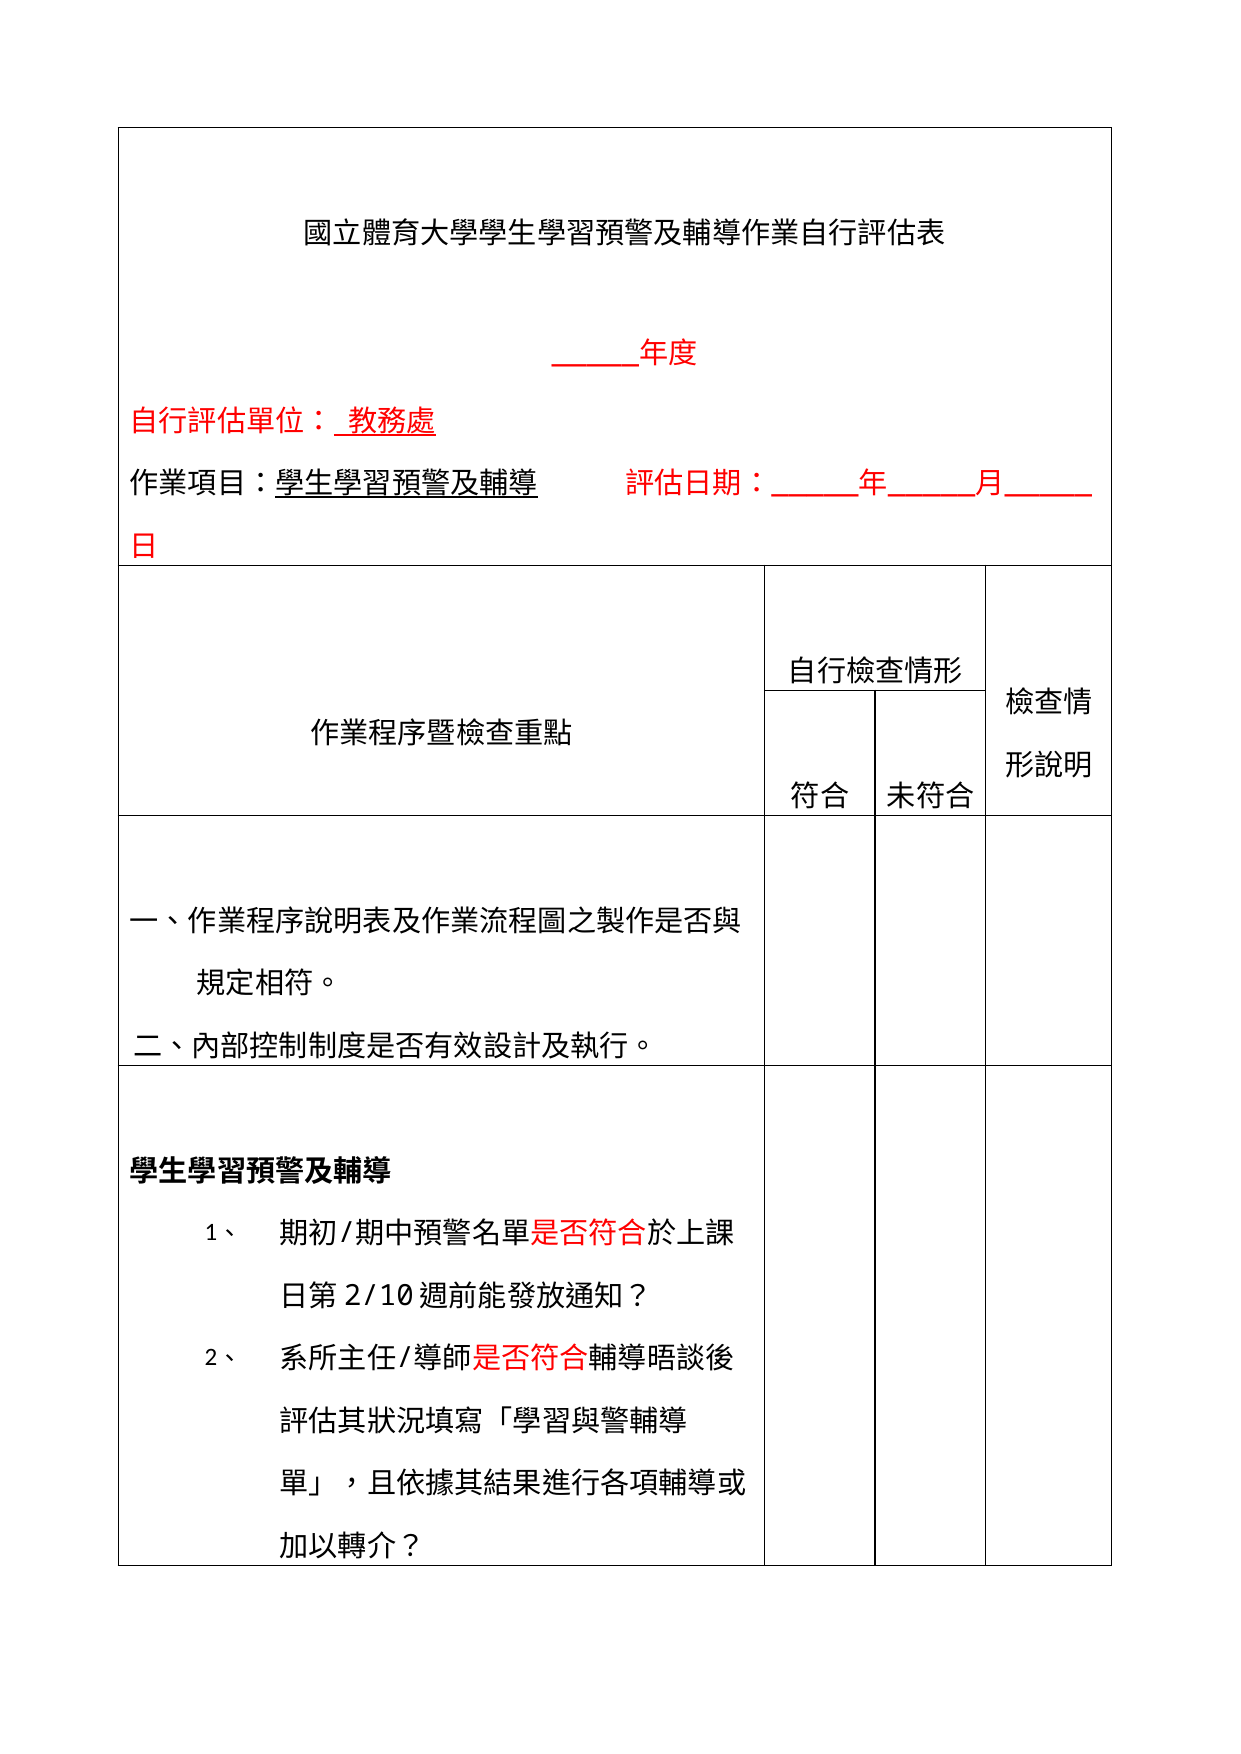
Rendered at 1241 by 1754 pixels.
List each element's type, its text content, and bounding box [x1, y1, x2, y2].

table_cell 檢查情形說明 [986, 566, 1111, 814]
table_cell 自行檢查情形 [765, 566, 985, 689]
table_cell 符合 [765, 691, 874, 814]
table_cell [986, 1066, 1111, 1564]
table_cell [765, 816, 874, 1064]
table_cell [765, 1066, 874, 1564]
table_cell 一、作業程序說明表及作業流程圖之製作是否與規定相符。 二、內部控制制度是否有效設計及執行。 [119, 816, 764, 1064]
table_cell [986, 816, 1111, 1064]
table_cell 未符合 [876, 691, 985, 814]
table_header 國立體育大學學生學習預警及輔導作業自行評估表 _____年度 自行評估單位： 教務處 作業項目：學生學習預警及輔導 評估日期：_____年_____月_____日 [119, 128, 1111, 564]
table_cell [876, 816, 985, 1064]
table_cell 學生學習預警及輔導 期初/期中預警名單是否符合於上課日第2/10週前能發放通知？ 系所主任/導師是否符合輔導晤談後評估其狀況填寫「學習與警輔導單」，且依據其結果進行各項輔導或加以轉介？ [119, 1066, 764, 1564]
table_cell [876, 1066, 985, 1564]
table_cell 作業程序暨檢查重點 [119, 566, 764, 814]
